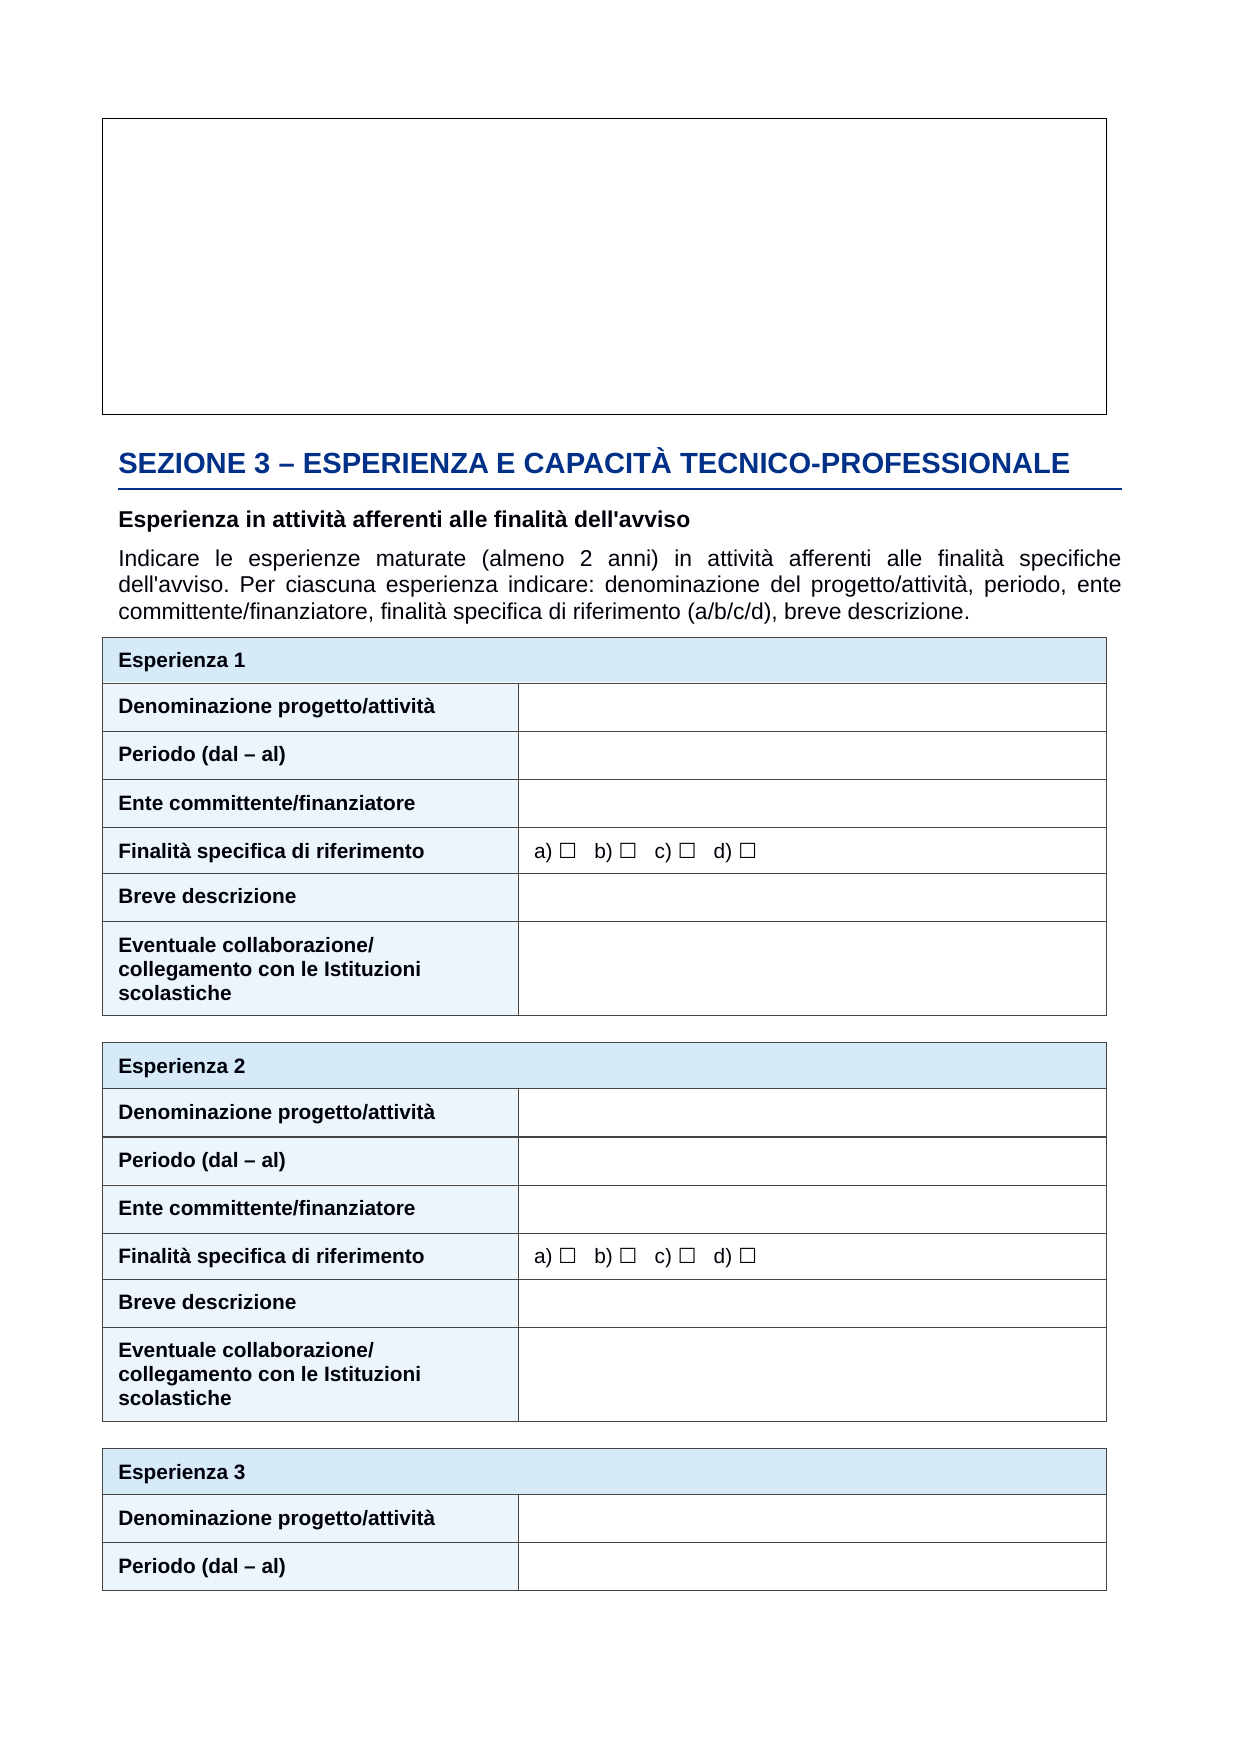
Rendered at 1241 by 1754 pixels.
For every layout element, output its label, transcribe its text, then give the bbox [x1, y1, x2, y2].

table_header Esperienza 1 [103, 638, 1106, 682]
table_cell Breve descrizione [103, 1280, 518, 1327]
text Indicare le esperienze maturate (almeno 2 anni) in attività afferenti alle finalità specifiche dell'avviso. Per ciascuna esperienza indicare: denominazione del progetto/attività, periodo, ente committente/finanziatore, finalità specifica di riferimento (a/b/c/d), breve descrizione. [118, 545, 1122, 624]
table_cell [519, 732, 1106, 779]
table_cell [519, 1543, 1106, 1590]
table_cell Ente committente/finanziatore [103, 1186, 518, 1233]
table_header Esperienza 3 [103, 1449, 1106, 1494]
text Esperienza in attività afferenti alle finalità dell'avviso [118, 506, 1122, 532]
table_cell Periodo (dal – al) [103, 1138, 518, 1184]
table_cell Denominazione progetto/attività [103, 1495, 518, 1542]
table_cell [519, 780, 1106, 827]
table_cell [519, 874, 1106, 921]
table_cell Eventuale collaborazione/ collegamento con le Istituzioni scolastiche [103, 1328, 518, 1421]
table_cell [519, 1186, 1106, 1233]
table_cell a) ☐ b) ☐ c) ☐ d) ☐ [519, 1234, 1106, 1279]
table_cell [519, 1280, 1106, 1327]
table_cell Finalità specifica di riferimento [103, 1234, 518, 1279]
table_cell Eventuale collaborazione/ collegamento con le Istituzioni scolastiche [103, 922, 518, 1015]
table_cell Denominazione progetto/attività [103, 684, 518, 731]
table_cell [519, 684, 1106, 731]
table_cell [519, 922, 1106, 1015]
table_cell Finalità specifica di riferimento [103, 828, 518, 873]
table_cell Ente committente/finanziatore [103, 780, 518, 827]
table_cell Breve descrizione [103, 874, 518, 921]
table_cell Periodo (dal – al) [103, 1543, 518, 1590]
text SEZIONE 3 – ESPERIENZA E CAPACITÀ TECNICO-PROFESSIONALE [118, 446, 1122, 488]
table_cell [519, 1089, 1106, 1136]
table_header Esperienza 2 [103, 1043, 1106, 1088]
table_cell Denominazione progetto/attività [103, 1089, 518, 1136]
table_cell [519, 1138, 1106, 1184]
table_cell [103, 119, 1106, 414]
table_cell Periodo (dal – al) [103, 732, 518, 779]
table_cell [519, 1495, 1106, 1542]
table_cell a) ☐ b) ☐ c) ☐ d) ☐ [519, 828, 1106, 873]
table_cell [519, 1328, 1106, 1421]
